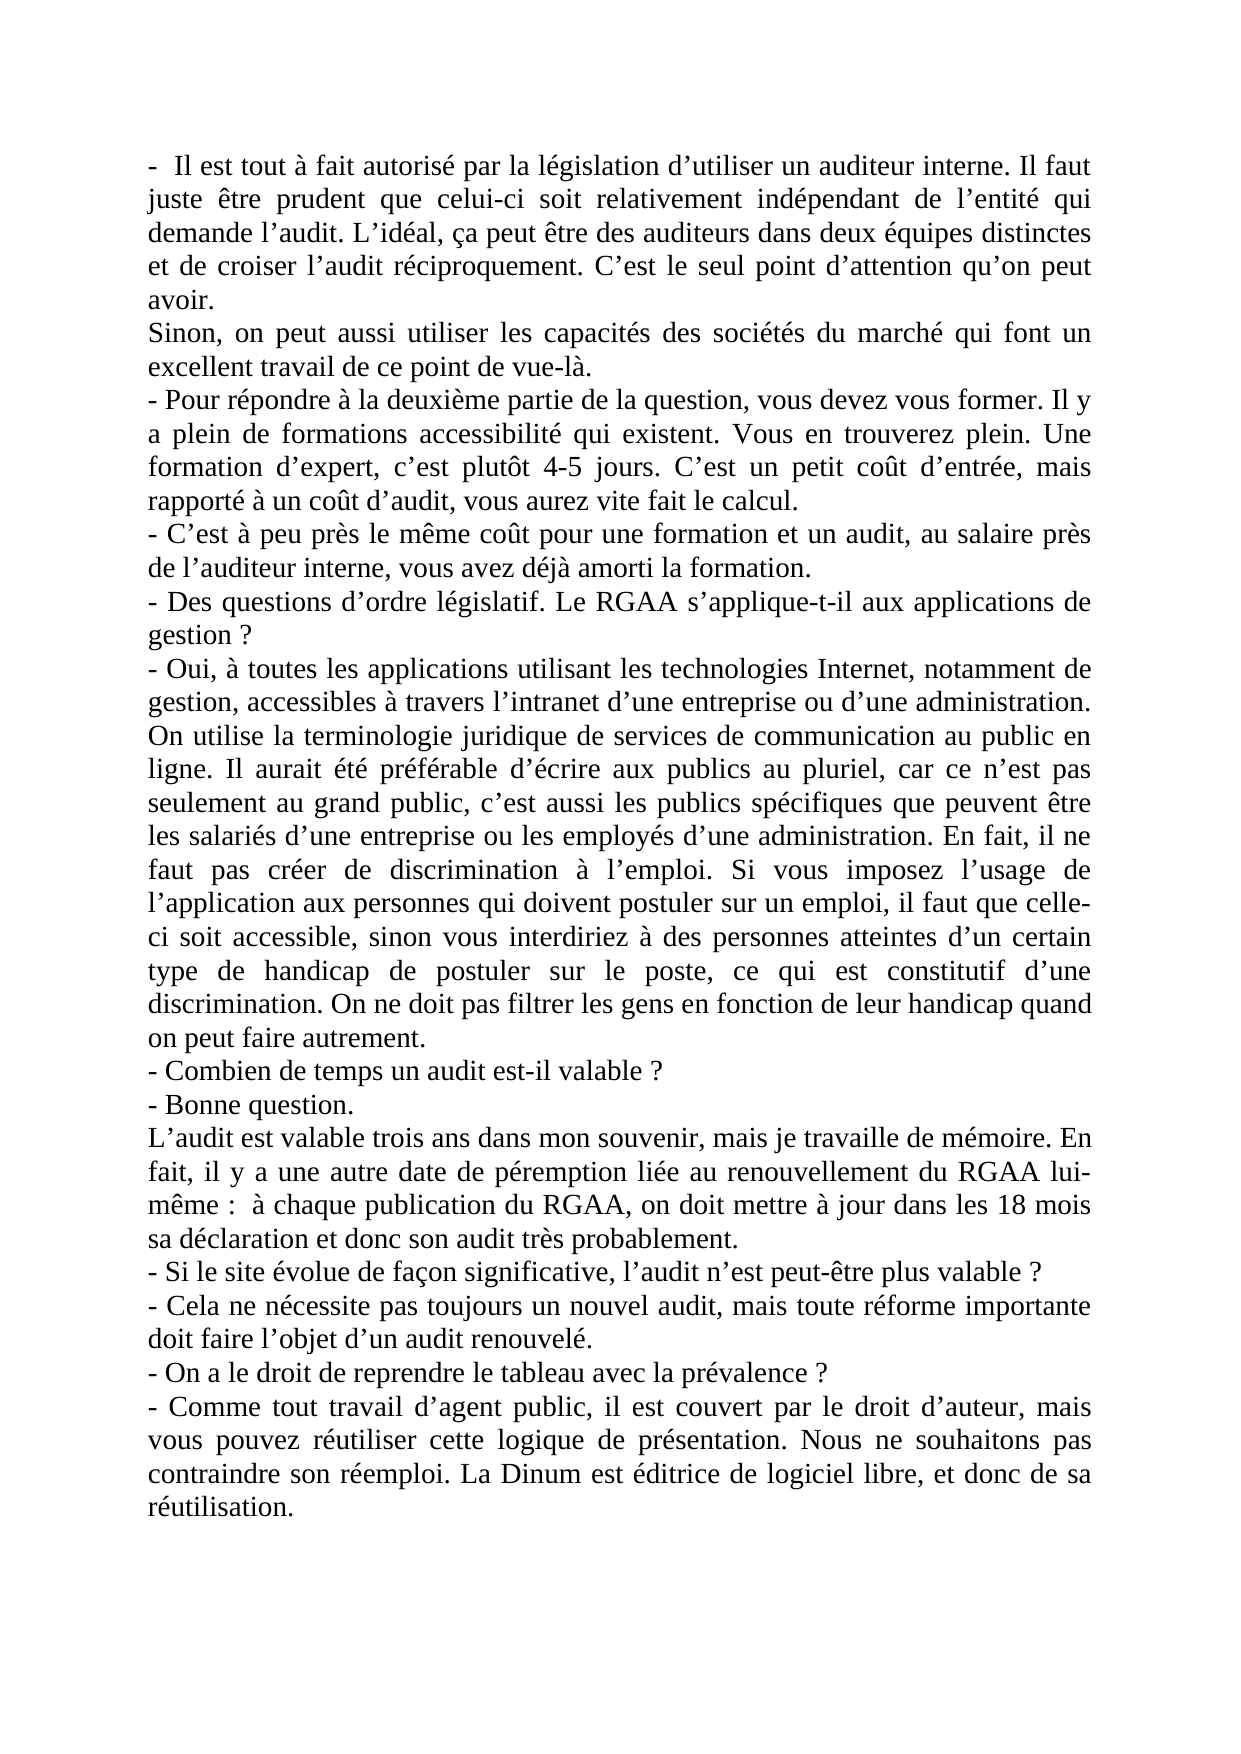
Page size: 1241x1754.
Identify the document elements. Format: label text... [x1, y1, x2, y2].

text - Combien de temps un audit est-il valable ? [148, 1053, 1093, 1087]
text - C’est à peu près le même coût pour une formation et un audit, au salaire près de l’auditeur interne, vous avez déjà amorti la formation. [148, 517, 1093, 584]
text - Oui, à toutes les applications utilisant les technologies Internet, notamment de gestion, accessibles à travers l’intranet d’une entreprise ou d’une administration. On utilise la terminologie juridique de services de communication au public en ligne. Il aurait été préférable d’écrire aux publics au pluriel, car ce n’est pas seulement au grand public, c’est aussi les publics spécifiques que peuvent être les salariés d’une entreprise ou les employés d’une administration. En fait, il ne faut pas créer de discrimination à l’emploi. Si vous imposez l’usage de l’application aux personnes qui doivent postuler sur un emploi, il faut que celle-ci soit accessible, sinon vous interdiriez à des personnes atteintes d’un certain type de handicap de postuler sur le poste, ce qui est constitutif d’une discrimination. On ne doit pas filtrer les gens en fonction de leur handicap quand on peut faire autrement. [148, 651, 1093, 1053]
text - Cela ne nécessite pas toujours un nouvel audit, mais toute réforme importante doit faire l’objet d’un audit renouvelé. [148, 1288, 1093, 1355]
text - Si le site évolue de façon significative, l’audit n’est peut-être plus valable ? [148, 1254, 1093, 1288]
text - Il est tout à fait autorisé par la législation d’utiliser un auditeur interne. Il faut juste être prudent que celui-ci soit relativement indépendant de l’entité qui demande l’audit. L’idéal, ça peut être des auditeurs dans deux équipes distinctes et de croiser l’audit réciproquement. C’est le seul point d’attention qu’on peut avoir. [148, 148, 1093, 315]
text - Comme tout travail d’agent public, il est couvert par le droit d’auteur, mais vous pouvez réutiliser cette logique de présentation. Nous ne souhaitons pas contraindre son réemploi. La Dinum est éditrice de logiciel libre, et donc de sa réutilisation. [148, 1389, 1093, 1523]
text L’audit est valable trois ans dans mon souvenir, mais je travaille de mémoire. En fait, il y a une autre date de péremption liée au renouvellement du RGAA lui-même : à chaque publication du RGAA, on doit mettre à jour dans les 18 mois sa déclaration et donc son audit très probablement. [148, 1120, 1093, 1254]
text - Des questions d’ordre législatif. Le RGAA s’applique-t-il aux applications de gestion ? [148, 584, 1093, 651]
text Sinon, on peut aussi utiliser les capacités des sociétés du marché qui font un excellent travail de ce point de vue-là. [148, 315, 1093, 382]
text - On a le droit de reprendre le tableau avec la prévalence ? [148, 1355, 1093, 1389]
text - Pour répondre à la deuxième partie de la question, vous devez vous former. Il y a plein de formations accessibilité qui existent. Vous en trouverez plein. Une formation d’expert, c’est plutôt 4-5 jours. C’est un petit coût d’entrée, mais rapporté à un coût d’audit, vous aurez vite fait le calcul. [148, 382, 1093, 517]
text - Bonne question. [148, 1087, 1093, 1120]
